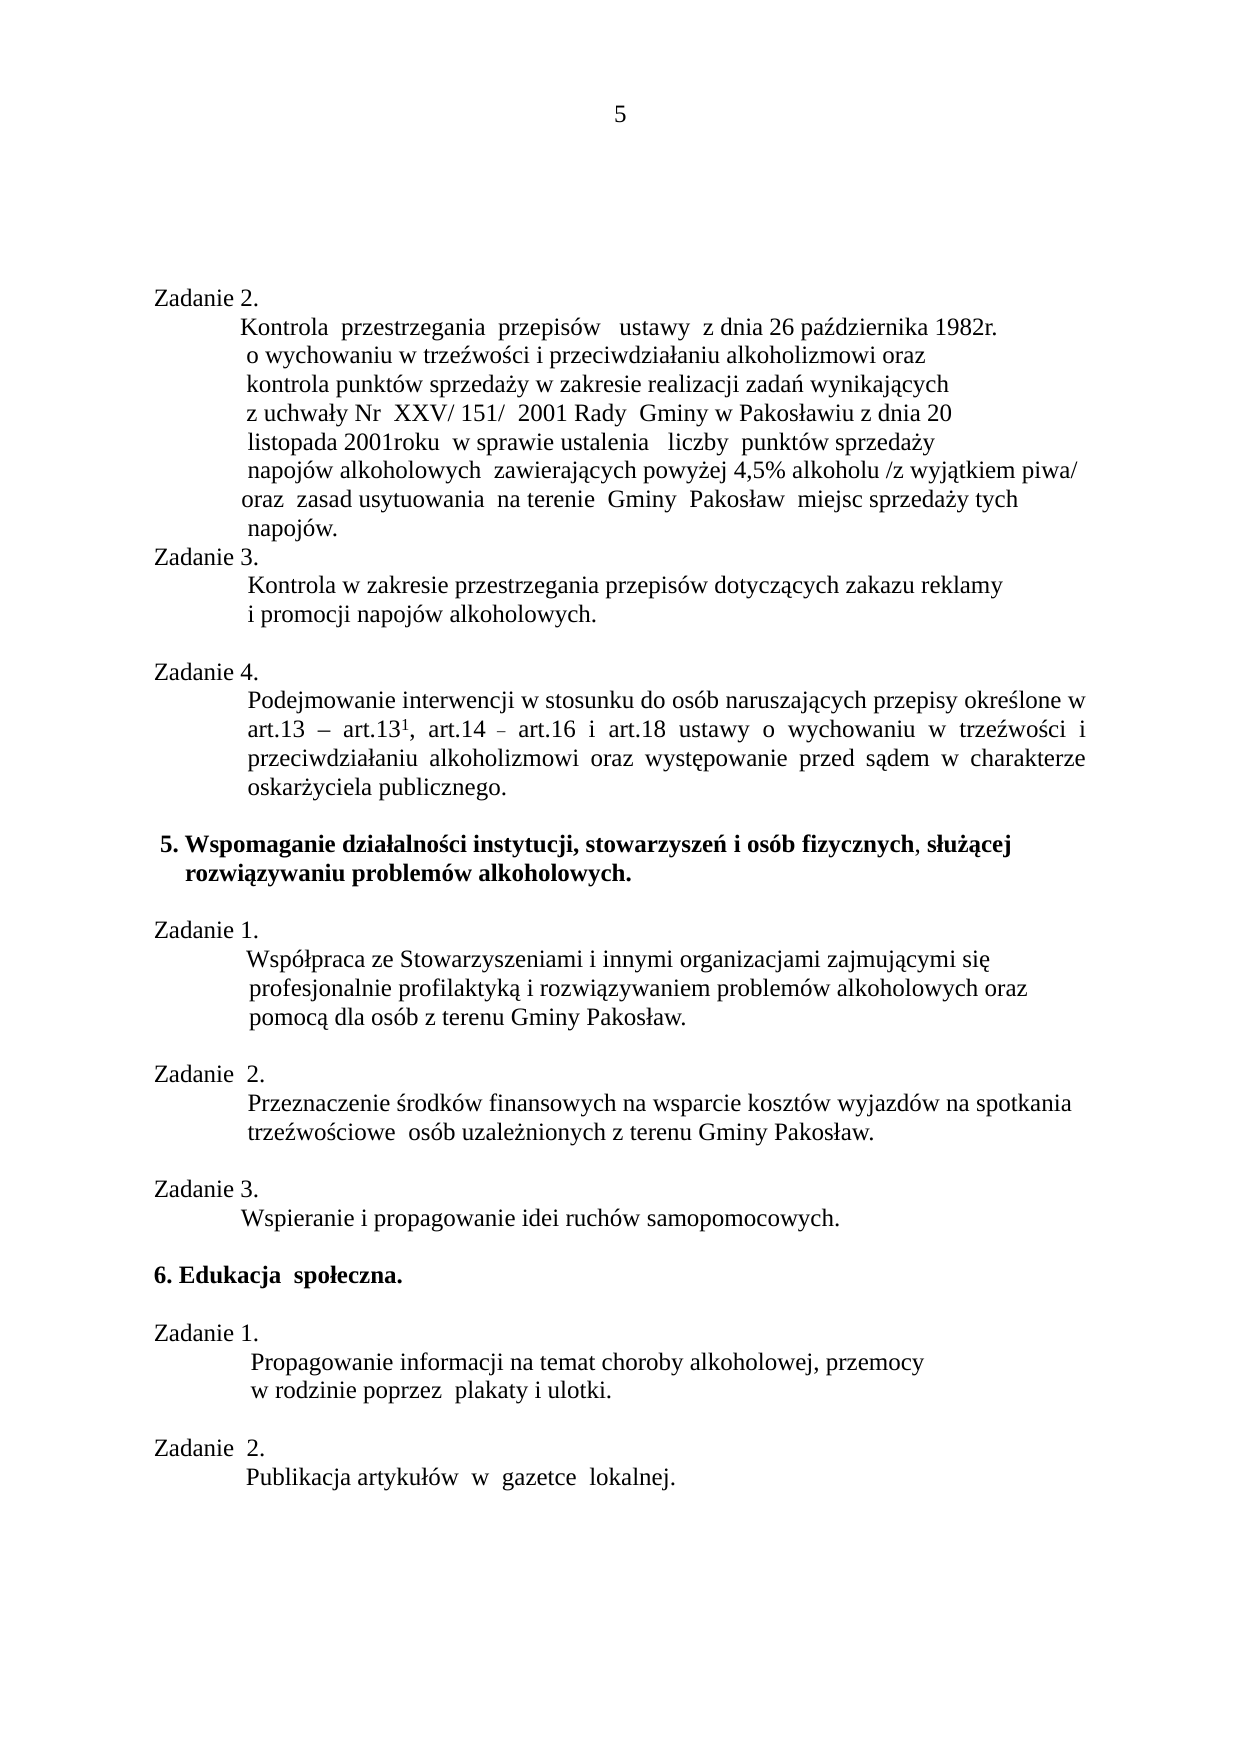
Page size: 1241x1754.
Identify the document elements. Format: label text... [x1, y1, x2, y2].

text w rodzinie poprzez plakaty i ulotki. [158, 1376, 1087, 1404]
text Przeznaczenie środków finansowych na wsparcie kosztów wyjazdów na spotkania [153, 1088, 1087, 1117]
text trzeźwościowe osób uzależnionych z terenu Gminy Pakosław. [153, 1117, 1087, 1146]
text Kontrola przestrzegania przepisów ustawy z dnia 26 października 1982r. [227, 312, 1087, 341]
text listopada 2001roku w sprawie ustalenia liczby punktów sprzedaży [153, 427, 1087, 456]
text oraz zasad usytuowania na terenie Gminy Pakosław miejsc sprzedaży tych [160, 484, 1087, 513]
text napojów. [153, 513, 1087, 542]
text profesjonalnie profilaktyką i rozwiązywaniem problemów alkoholowych oraz [172, 973, 1087, 1002]
text Podejmowanie interwencji w stosunku do osób naruszających przepisy określone w art.13 – art.131, art.14 _ art.16 i art.18 ustawy o wychowaniu w trzeźwości i przeciwdziałaniu alkoholizmowi oraz występowanie przed sądem w charakterze oskarżyciela publicznego. [153, 686, 1087, 801]
text kontrola punktów sprzedaży w zakresie realizacji zadań wynikających [227, 369, 1087, 398]
text pomocą dla osób z terenu Gminy Pakosław. [172, 1002, 1087, 1031]
text Zadanie 3. [153, 1174, 1087, 1203]
text Zadanie 2. [153, 283, 1087, 312]
text z uchwały Nr XXV/ 151/ 2001 Rady Gminy w Pakosławiu z dnia 20 [227, 398, 1087, 427]
text Zadanie 2. [153, 1433, 1087, 1462]
text Współpraca ze Stowarzyszeniami i innymi organizacjami zajmującymi się [153, 944, 1087, 973]
text Wspieranie i propagowanie idei ruchów samopomocowych. [153, 1203, 1087, 1232]
text o wychowaniu w trzeźwości i przeciwdziałaniu alkoholizmowi oraz [227, 341, 1087, 369]
text 5. Wspomaganie działalności instytucji, stowarzyszeń i osób fizycznych, służącej [153, 829, 1087, 858]
text i promocji napojów alkoholowych. [153, 599, 1087, 628]
text Zadanie 1. [153, 1318, 1087, 1347]
text 6. Edukacja społeczna. [153, 1261, 1087, 1289]
text Publikacja artykułów w gazetce lokalnej. [183, 1462, 1087, 1491]
text Zadanie 3. [153, 542, 1087, 571]
text rozwiązywaniu problemów alkoholowych. [153, 858, 1087, 887]
text Zadanie 2. [153, 1059, 1087, 1088]
text Kontrola w zakresie przestrzegania przepisów dotyczących zakazu reklamy [153, 571, 1087, 599]
text Zadanie 1. [153, 916, 1087, 944]
text napojów alkoholowych zawierających powyżej 4,5% alkoholu /z wyjątkiem piwa/ [153, 456, 1087, 484]
text Propagowanie informacji na temat choroby alkoholowej, przemocy [158, 1347, 1087, 1376]
text Zadanie 4. [153, 657, 1087, 686]
